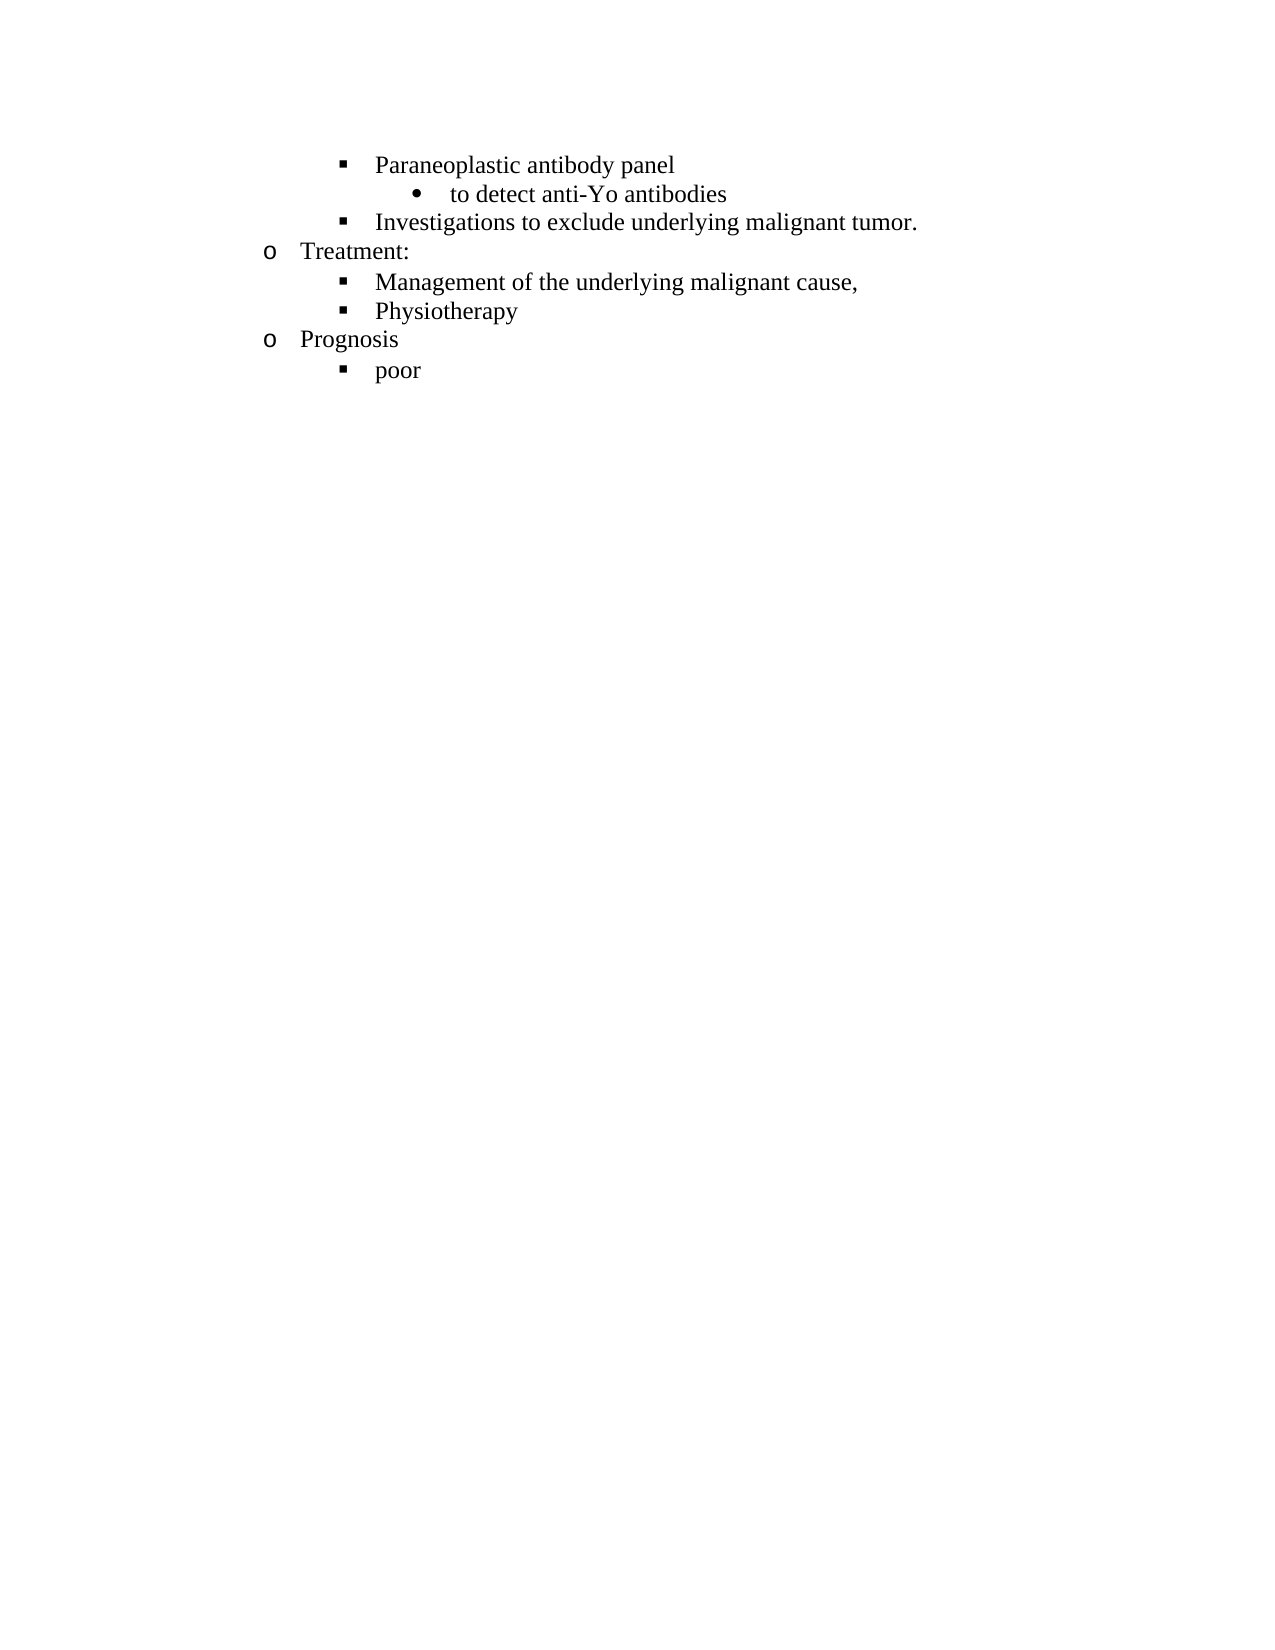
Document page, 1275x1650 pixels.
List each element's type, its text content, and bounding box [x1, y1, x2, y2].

list Investigations to exclude underlying malignant tumor. [337, 207, 1125, 236]
list Treatment: [262, 236, 1125, 267]
list to detect anti-Yo antibodies [412, 179, 1125, 207]
list Paraneoplastic antibody panel [337, 150, 1125, 179]
list Management of the underlying malignant cause, [337, 267, 1125, 296]
list Physiotherapy [337, 296, 1125, 324]
list Prognosis [262, 324, 1125, 355]
list poor [337, 355, 1125, 384]
